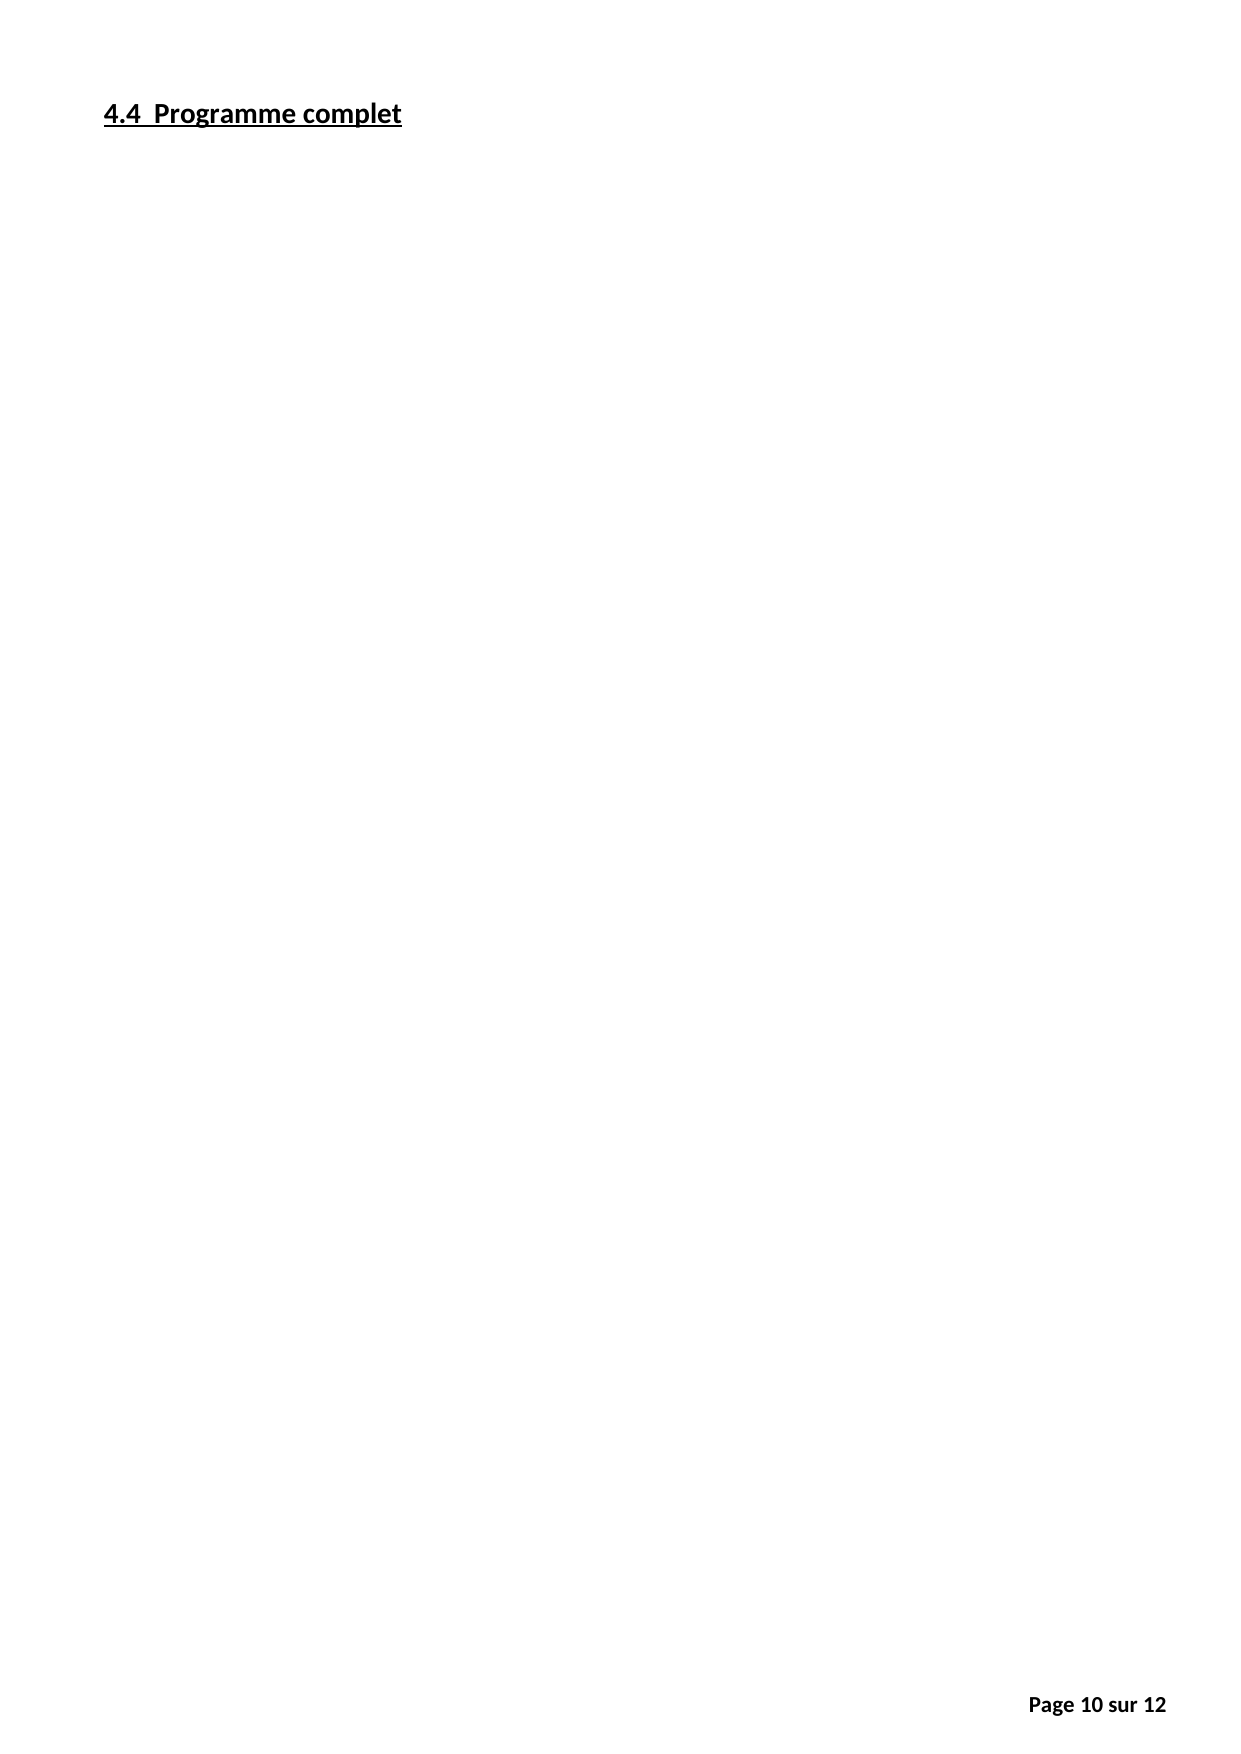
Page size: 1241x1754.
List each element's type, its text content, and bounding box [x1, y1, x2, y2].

text 4.4 Programme complet [101, 95, 1166, 130]
